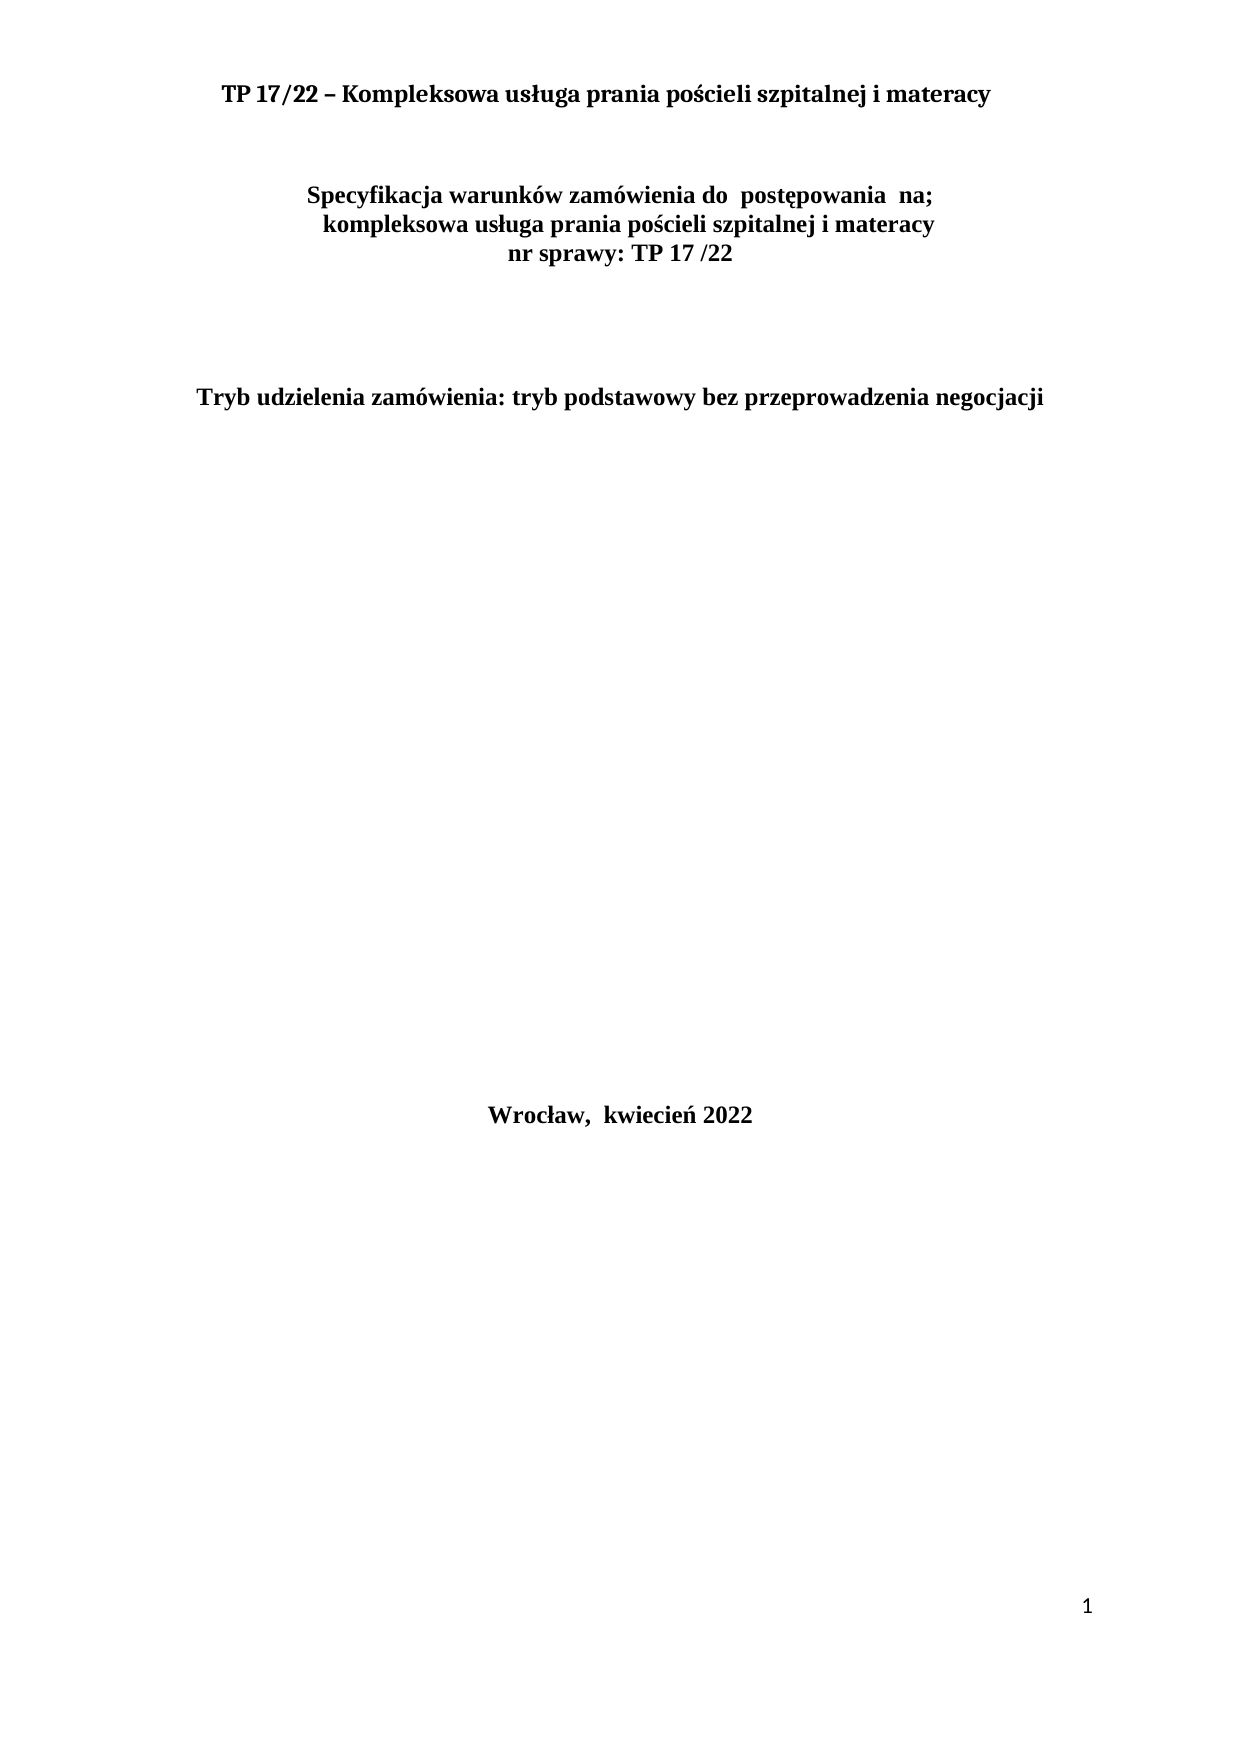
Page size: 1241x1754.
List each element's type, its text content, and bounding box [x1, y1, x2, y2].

text Wrocław, kwiecień 2022 [148, 1100, 1093, 1129]
text kompleksowa usługa prania pościeli szpitalnej i materacy [148, 209, 1093, 238]
text nr sprawy: TP 17 /22 [148, 238, 1093, 267]
text Specyfikacja warunków zamówienia do postępowania na; [148, 180, 1093, 209]
text Tryb udzielenia zamówienia: tryb podstawowy bez przeprowadzenia negocjacji [148, 382, 1093, 410]
